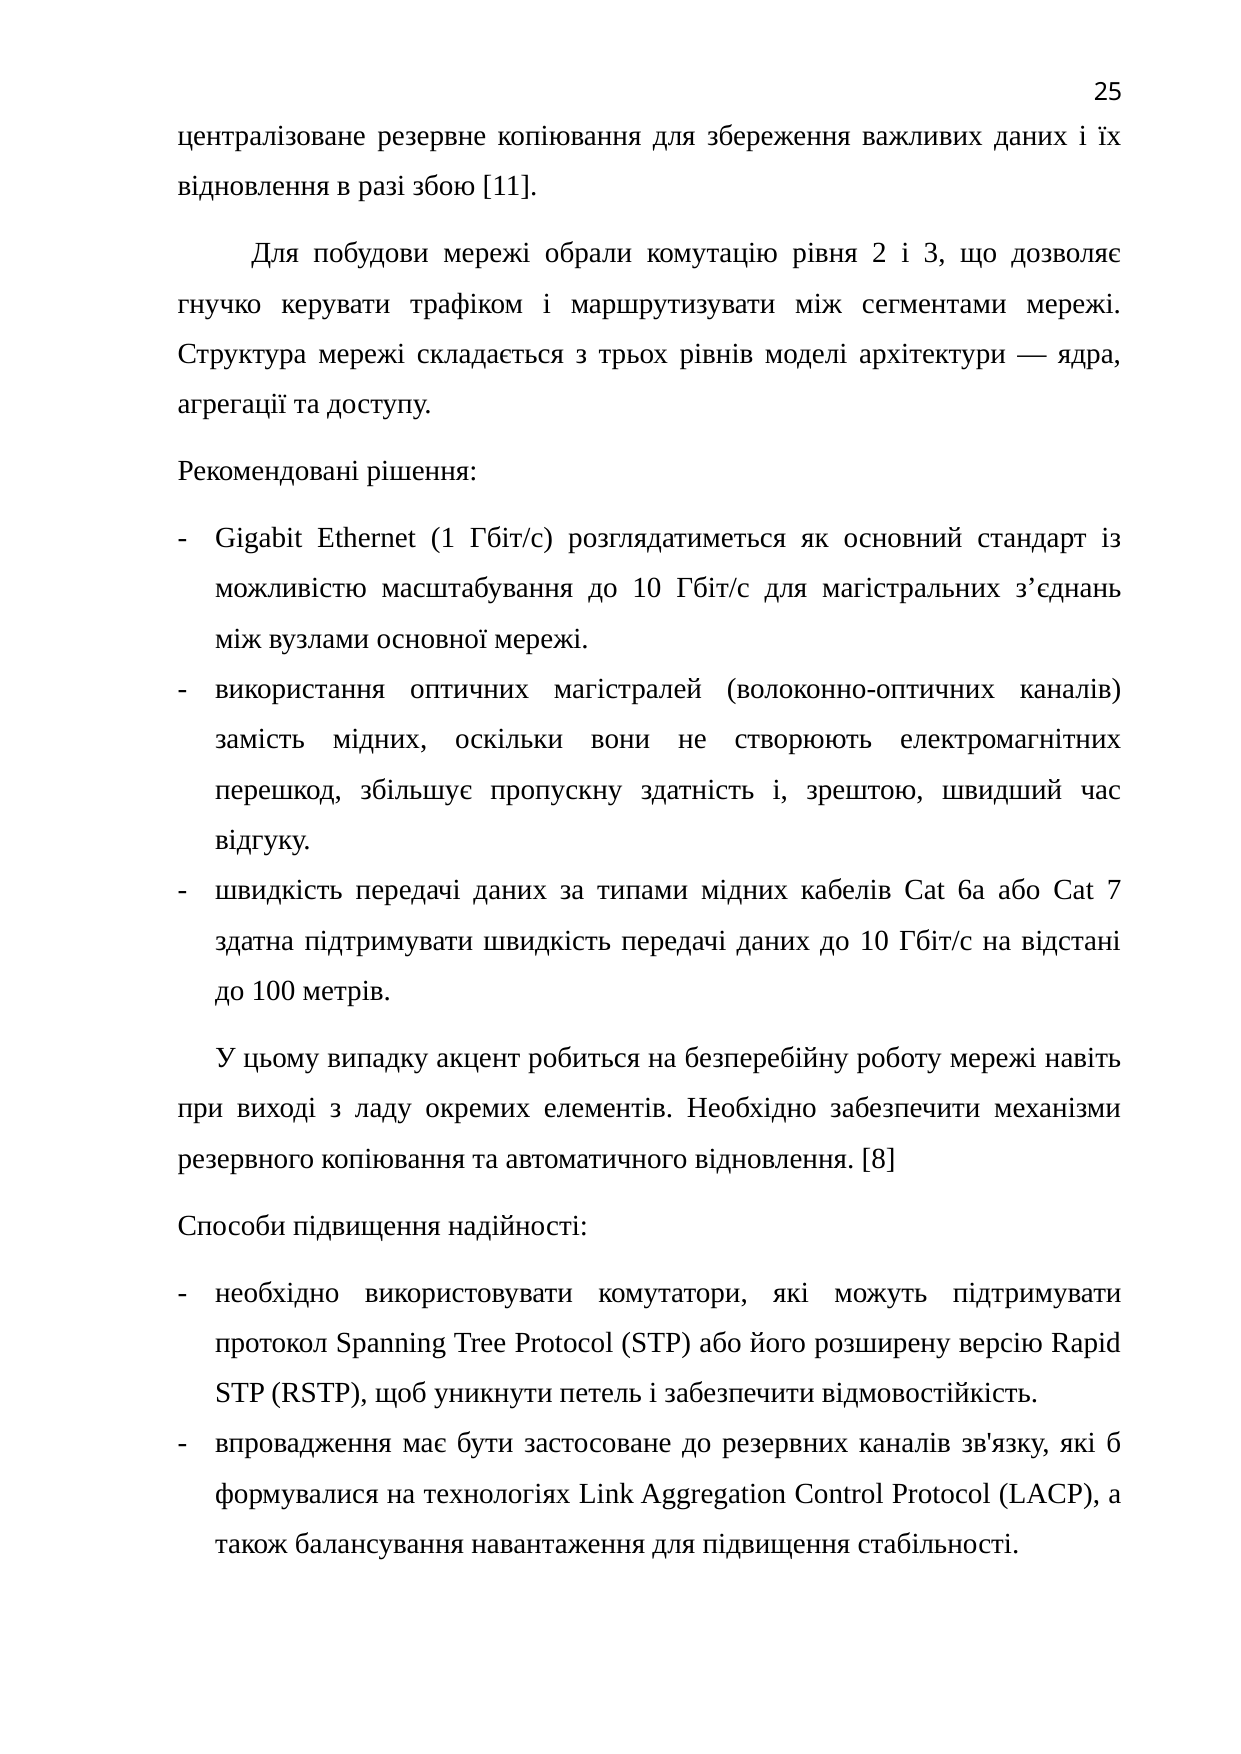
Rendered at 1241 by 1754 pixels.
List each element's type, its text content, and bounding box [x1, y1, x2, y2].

list швидкість передачі даних за типами мідних кабелів Cat 6a або Cat 7 здатна підтримувати швидкість передачі даних до 10 Гбіт/с на відстані до 100 метрів. [177, 872, 1122, 1007]
list Gigabit Ethernet (1 Гбіт/с) розглядатиметься як основний стандарт із можливістю масштабування до 10 Гбіт/с для магістральних з’єднань між вузлами основної мережі. [177, 520, 1122, 654]
list впровадження має бути застосоване до резервних каналів зв'язку, які б формувалися на технологіях Link Aggregation Control Protocol (LACP), а також балансування навантаження для підвищення стабільності. [177, 1426, 1122, 1560]
text Рекомендовані рішення: [177, 453, 1122, 487]
list необхідно використовувати комутатори, які можуть підтримувати протокол Spanning Tree Protocol (STP) або його розширену версію Rapid STP (RSTP), щоб уникнути петель і забезпечити відмовостійкість. [177, 1275, 1122, 1409]
text Способи підвищення надійності: [177, 1208, 1122, 1241]
list використання оптичних магістралей (волоконно-оптичних каналів) замість мідних, оскільки вони не створюють електромагнітних перешкод, збільшує пропускну здатність і, зрештою, швидший час відгуку. [177, 671, 1122, 856]
text У цьому випадку акцент робиться на безперебійну роботу мережі навіть при виході з ладу окремих елементів. Необхідно забезпечити механізми резервного копіювання та автоматичного відновлення. [8] [177, 1040, 1122, 1174]
text Для побудови мережі обрали комутацію рівня 2 і 3, що дозволяє гнучко керувати трафіком і маршрутизувати між сегментами мережі. Структура мережі складається з трьох рівнів моделі архітектури — ядра, агрегації та доступу. [177, 235, 1122, 420]
text централізоване резервне копіювання для збереження важливих даних і їх відновлення в разі збою [11]. [177, 118, 1122, 202]
